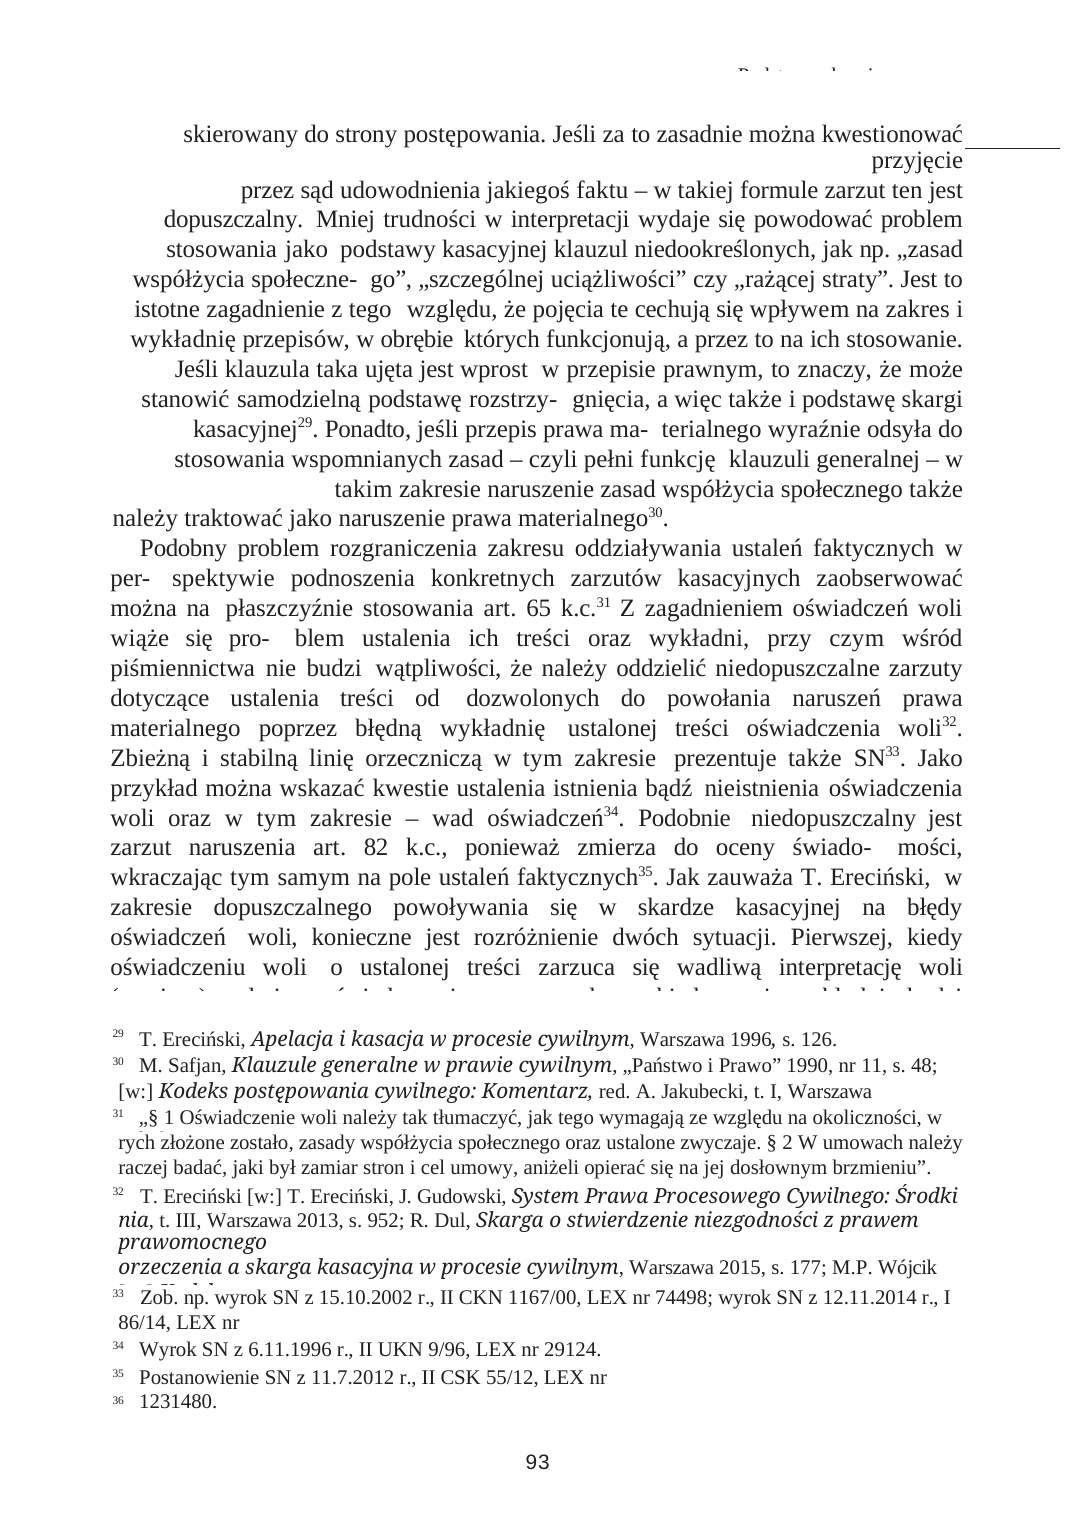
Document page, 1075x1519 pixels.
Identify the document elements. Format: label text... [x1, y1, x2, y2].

text przez sąd udowodnienia jakiegoś faktu – w takiej formule zarzut ten jest dopuszczalny. Mniej trudności w interpretacji wydaje się powodować problem stosowania jako podstawy kasacyjnej klauzul niedookreślonych, jak np. „zasad współżycia społeczne- go”, „szczególnej uciążliwości” czy „rażącej straty”. Jest to istotne zagadnienie z tego względu, że pojęcia te cechują się wpływem na zakres i wykładnię przepisów, w obrębie których funkcjonują, a przez to na ich stosowanie. Jeśli klauzula taka ujęta jest wprost w przepisie prawnym, to znaczy, że może stanowić samodzielną podstawę rozstrzy- gnięcia, a więc także i podstawę skargi kasacyjnej29. Ponadto, jeśli przepis prawa ma- terialnego wyraźnie odsyła do stosowania wspomnianych zasad – czyli pełni funkcję klauzuli generalnej – w takim zakresie naruszenie zasad współżycia społecznego także [110, 175, 963, 502]
text Podstawy skargi kasacyjnej [738, 64, 964, 89]
text skierowany do strony postępowania. Jeśli za to zasadnie można kwestionować przyjęcie [110, 122, 963, 173]
text 30 [112, 1054, 126, 1068]
text Wyrok SN z 6.11.1996 r., II UKN 9/96, LEX nr 29124. [139, 1339, 672, 1361]
text M. Safjan, Klauzule generalne w prawie cywilnym, „Państwo i Prawo” 1990, nr 11, s. 48; M.P. Wójcik [139, 1051, 964, 1080]
text 86/14, LEX nr 1573969. [118, 1312, 317, 1337]
text 36 [112, 1394, 126, 1407]
text raczej badać, jaki był zamiar stron i cel umowy, aniżeli opierać się na jej dosłownym brzmieniu”. [118, 1155, 964, 1179]
text rych złożone zostało, zasady współżycia społecznego oraz ustalone zwyczaje. § 2 W umowach należy [118, 1132, 964, 1154]
text 35 [112, 1366, 126, 1379]
text 29 [112, 1027, 126, 1040]
text 31 [112, 1107, 126, 1120]
text 34 [112, 1339, 126, 1352]
text należy traktować jako naruszenie prawa materialnego30. [112, 503, 965, 532]
text „§ 1 Oświadczenie woli należy tak tłumaczyć, jak tego wymagają ze względu na okoliczności, w któ- [139, 1107, 964, 1132]
text T. Ereciński, Apelacja…, s. 127–128. [139, 1414, 672, 1419]
text orzeczenia a skarga kasacyjna w procesie cywilnym, Warszawa 2015, s. 177; M.P. Wójcik [w:] Kodeks…, s. 636. [118, 1254, 963, 1285]
text Podobny problem rozgraniczenia zakresu oddziaływania ustaleń faktycznych w per- spektywie podnoszenia konkretnych zarzutów kasacyjnych zaobserwować można na płaszczyźnie stosowania art. 65 k.c.31 Z zagadnieniem oświadczeń woli wiąże się pro- blem ustalenia ich treści oraz wykładni, przy czym wśród piśmiennictwa nie budzi wątpliwości, że należy oddzielić niedopuszczalne zarzuty dotyczące ustalenia treści od dozwolonych do powołania naruszeń prawa materialnego poprzez błędną wykładnię ustalonej treści oświadczenia woli32. Zbieżną i stabilną linię orzeczniczą w tym zakresie prezentuje także SN33. Jako przykład można wskazać kwestie ustalenia istnienia bądź nieistnienia oświadczenia woli oraz w tym zakresie – wad oświadczeń34. Podobnie niedopuszczalny jest zarzut naruszenia art. 82 k.c., ponieważ zmierza do oceny świado- mości, wkraczając tym samym na pole ustaleń faktycznych35. Jak zauważa T. Ereciński, w zakresie dopuszczalnego powoływania się w skardze kasacyjnej na błędy oświadczeń woli, konieczne jest rozróżnienie dwóch sytuacji. Pierwszej, kiedy oświadczeniu woli o ustalonej treści zarzuca się wadliwą interpretację woli (zamiaru) podmiotu oświad- czającego, oraz drugą, kiedy to nie wykładnia budzi wątpliwości, a kwalifikacja prawna, czyli wysnucie wniosków prawnych z oświadczenia woli. W tym przypadku błąd polega na naruszeniu prawa przez niewłaściwe zastosowanie36. [110, 533, 963, 991]
text [w:] Kodeks postępowania cywilnego: Komentarz, red. A. Jakubecki, t. I, Warszawa 2017, s. 636. [118, 1080, 900, 1105]
text 33 [112, 1287, 126, 1300]
text 93 [525, 1450, 551, 1474]
text nia, t. III, Warszawa 2013, s. 952; R. Dul, Skarga o stwierdzenie niezgodności z prawem prawomocnego [118, 1209, 965, 1254]
text T. Ereciński [w:] T. Ereciński, J. Gudowski, System Prawa Procesowego Cywilnego: Środki zaskarże- [140, 1184, 964, 1209]
text Postanowienie SN z 11.7.2012 r., II CSK 55/12, LEX nr 1231480. [139, 1364, 672, 1413]
text T. Ereciński, Apelacja i kasacja w procesie cywilnym, Warszawa 1996, s. 126. [139, 1027, 964, 1051]
text 32 [112, 1184, 126, 1197]
text Zob. np. wyrok SN z 15.10.2002 r., II CKN 1167/00, LEX nr 74498; wyrok SN z 12.11.2014 r., I PK [140, 1287, 965, 1312]
